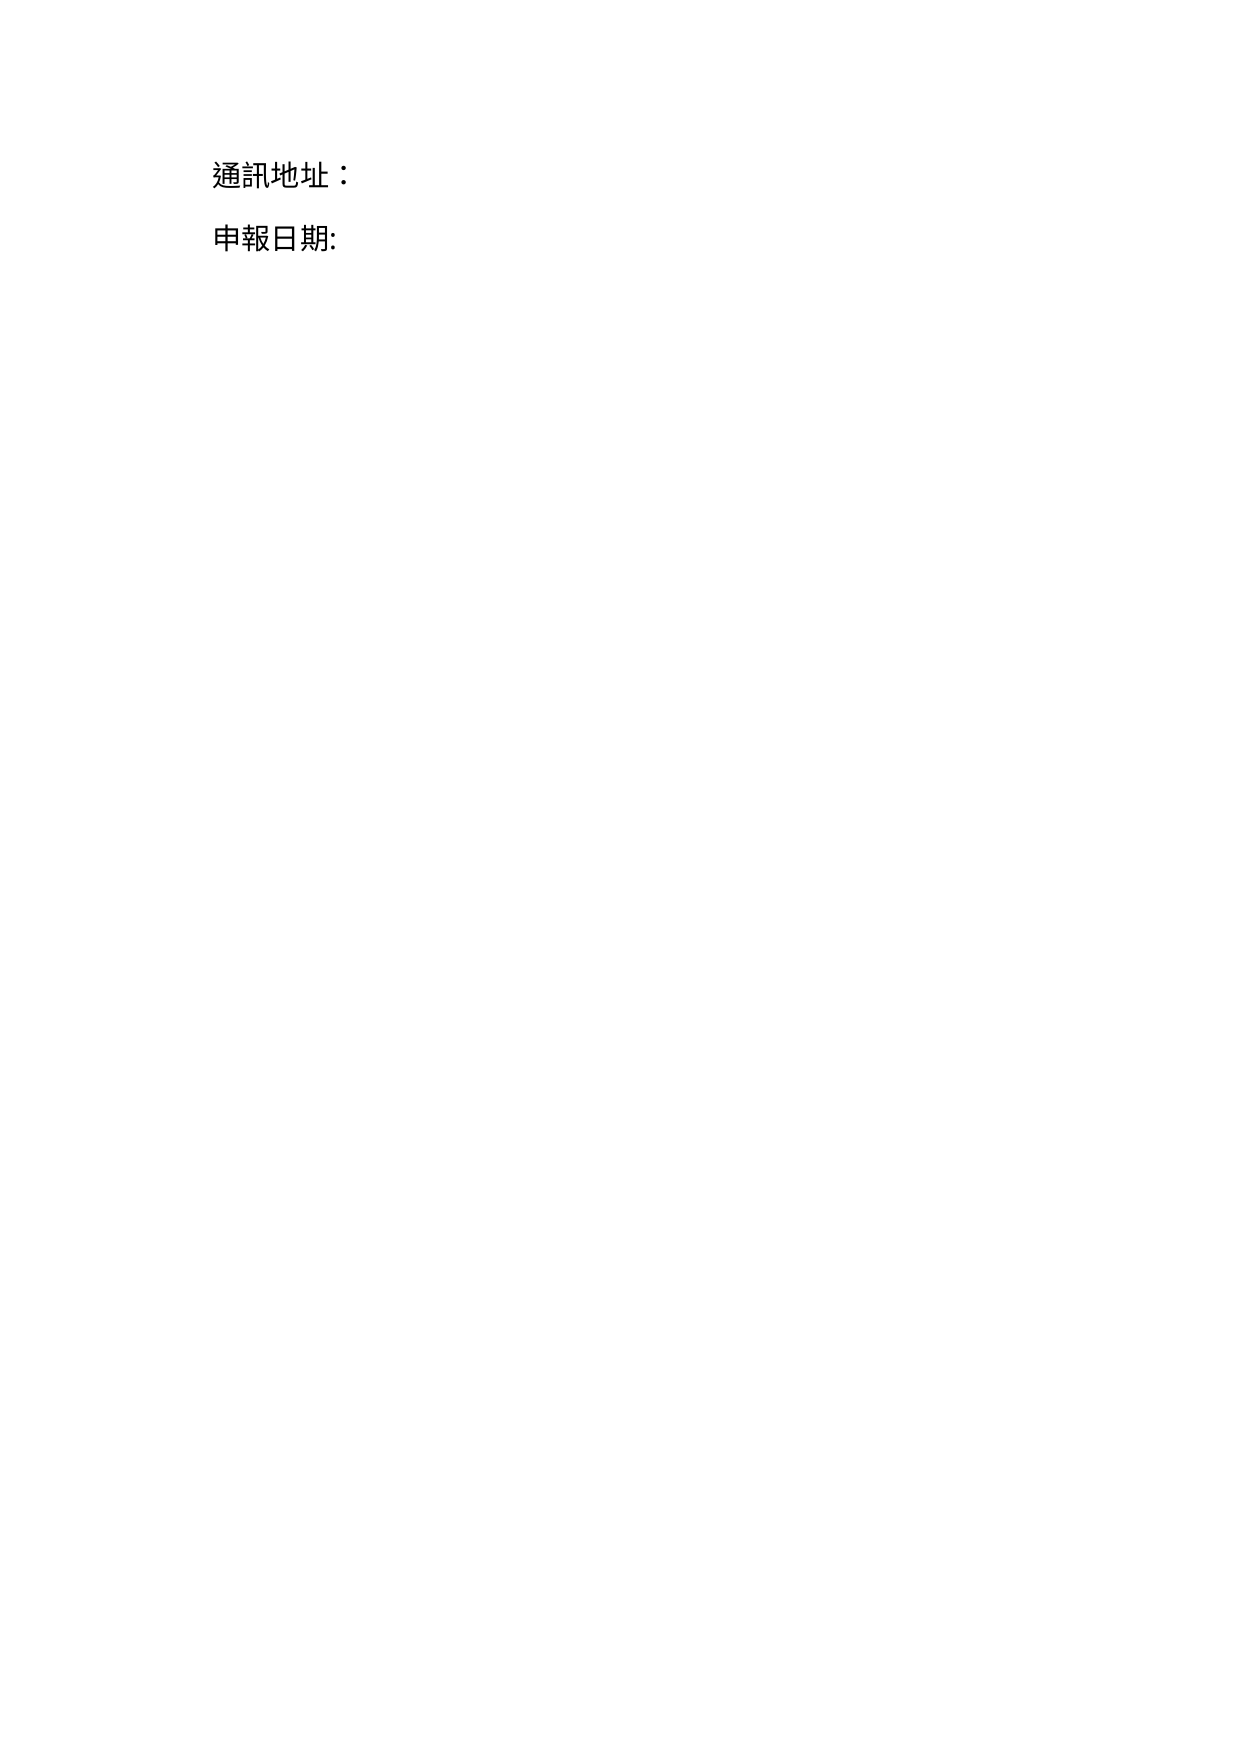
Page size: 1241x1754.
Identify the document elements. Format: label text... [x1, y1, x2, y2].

text 申報日期: [212, 216, 1053, 258]
text 通訊地址： [212, 152, 1053, 195]
